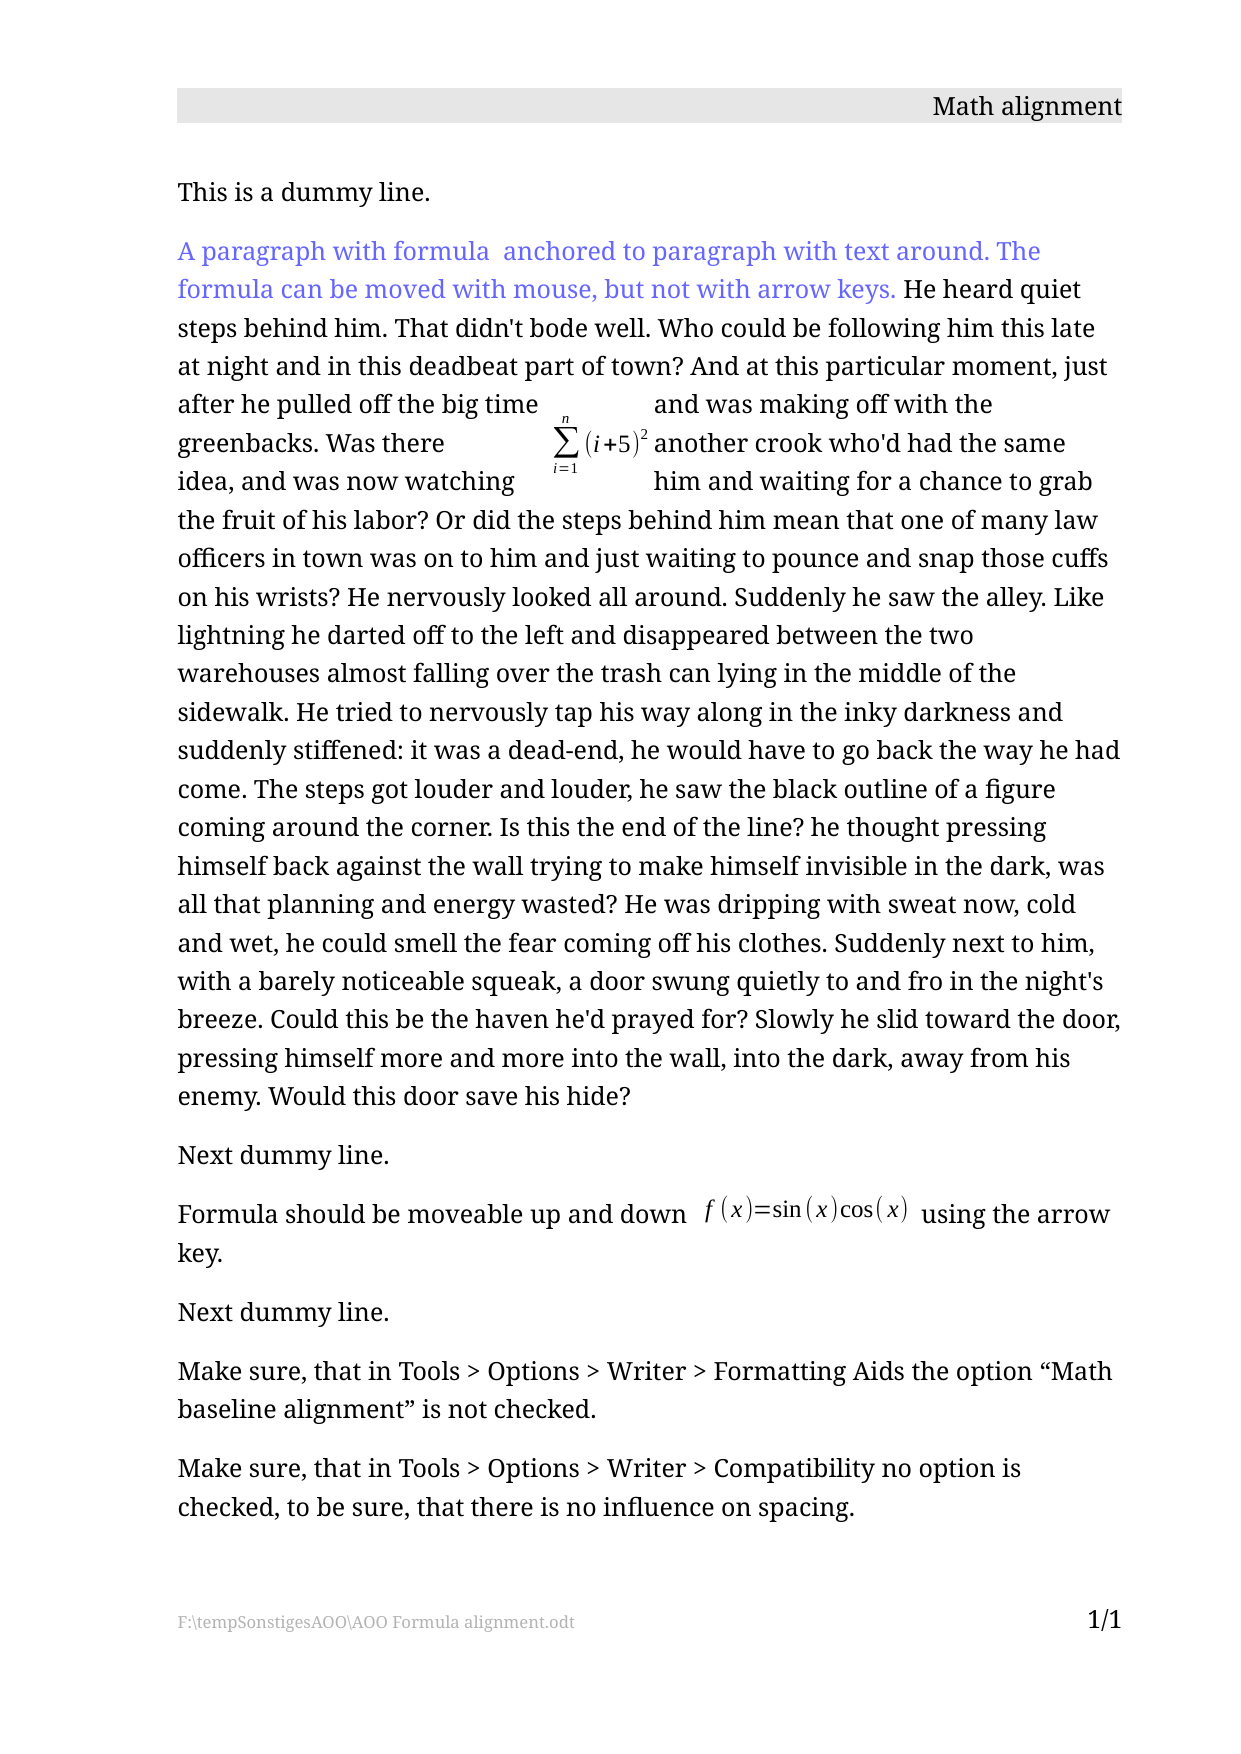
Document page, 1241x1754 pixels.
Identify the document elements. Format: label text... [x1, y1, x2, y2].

text Next dummy line. [177, 1290, 1122, 1329]
text Make sure, that in Tools > Options > Writer > Compatibility no option is checked, to be sure, that there is no influence on spacing. [177, 1447, 1122, 1524]
text Next dummy line. [177, 1134, 1122, 1172]
text Make sure, that in Tools > Options > Writer > Formatting Aids the option “Math baseline alignment” is not checked. [177, 1349, 1122, 1426]
text Formula should be moveable up and down using the arrow key. [177, 1193, 1122, 1269]
text This is a dummy line. [177, 170, 1122, 208]
text A paragraph with formula anchored to paragraph with text around. The formula can be moved with mouse, but not with arrow keys. He heard quiet steps behind him. That didn't bode well. Who could be following him this late at night and in this deadbeat part of town? And at this particular moment, just after he pulled off the big time and was making off with the greenbacks. Was there another crook who'd had the same idea, and was now watching him and waiting for a chance to grab the fruit of his labor? Or did the steps behind him mean that one of many law officers in town was on to him and just waiting to pounce and snap those cuffs on his wrists? He nervously looked all around. Suddenly he saw the alley. Like lightning he darted off to the left and disappeared between the two warehouses almost falling over the trash can lying in the middle of the sidewalk. He tried to nervously tap his way along in the inky darkness and suddenly stiffened: it was a dead-end, he would have to go back the way he had come. The steps got louder and louder, he saw the black outline of a figure coming around the corner. Is this the end of the line? he thought pressing himself back against the wall trying to make himself invisible in the dark, was all that planning and energy wasted? He was dripping with sweat now, cold and wet, he could smell the fear coming off his clothes. Suddenly next to him, with a barely noticeable squeak, a door swung quietly to and fro in the night's breeze. Could this be the haven he'd prayed for? Slowly he slid toward the door, pressing himself more and more into the wall, into the dark, away from his enemy. Would this door save his hide? [177, 229, 1122, 1113]
